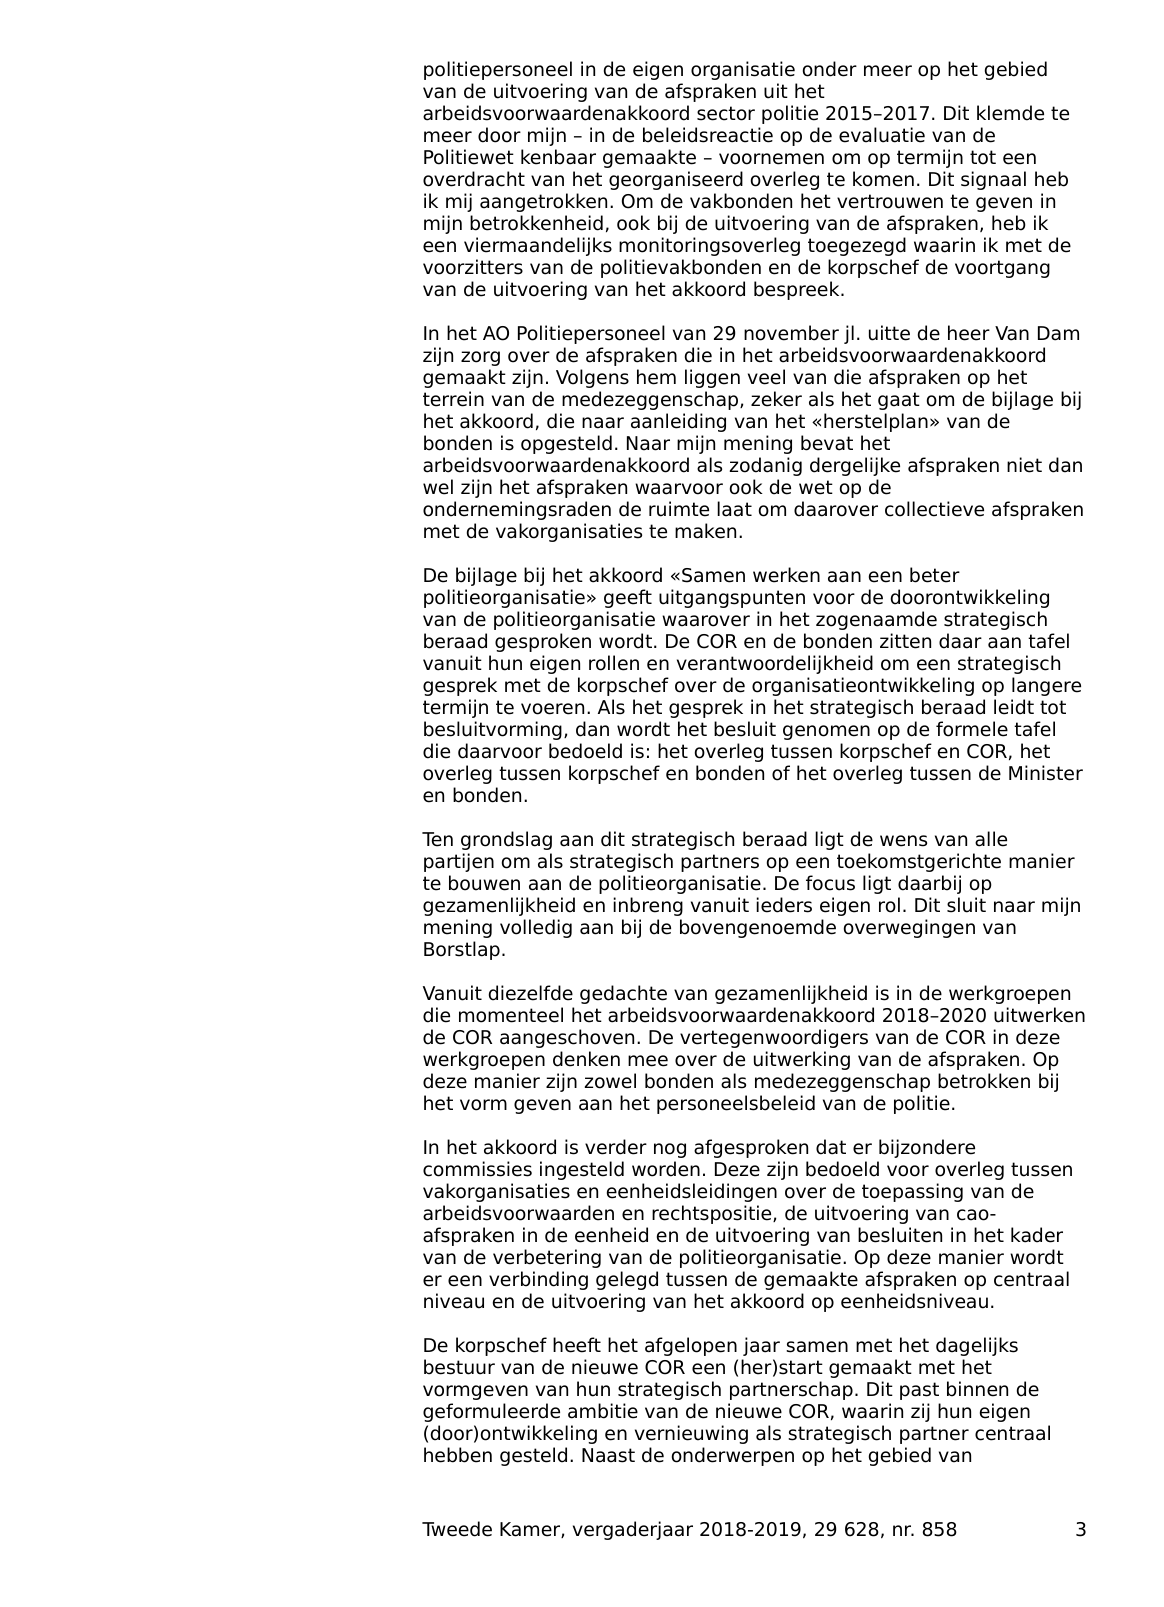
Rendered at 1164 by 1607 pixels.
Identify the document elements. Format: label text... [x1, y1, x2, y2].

text Vanuit diezelfde gedachte van gezamenlijkheid is in de werkgroepen die momenteel het arbeidsvoorwaardenakkoord 2018–2020 uitwerken de COR aangeschoven. De vertegenwoordigers van de COR in deze werkgroepen denken mee over de uitwerking van de afspraken. Op deze manier zijn zowel bonden als medezeggenschap betrokken bij het vorm geven aan het personeelsbeleid van de politie. [422, 983, 1087, 1115]
text In het AO Politiepersoneel van 29 november jl. uitte de heer Van Dam zijn zorg over de afspraken die in het arbeidsvoorwaardenakkoord gemaakt zijn. Volgens hem liggen veel van die afspraken op het terrein van de medezeggenschap, zeker als het gaat om de bijlage bij het akkoord, die naar aanleiding van het «herstelplan» van de bonden is opgesteld. Naar mijn mening bevat het arbeidsvoorwaardenakkoord als zodanig dergelijke afspraken niet dan wel zijn het afspraken waarvoor ook de wet op de ondernemingsraden de ruimte laat om daarover collectieve afspraken met de vakorganisaties te maken. [422, 323, 1087, 543]
text De korpschef heeft het afgelopen jaar samen met het dagelijks bestuur van de nieuwe COR een (her)start gemaakt met het vormgeven van hun strategisch partnerschap. Dit past binnen de geformuleerde ambitie van de nieuwe COR, waarin zij hun eigen (door)ontwikkeling en vernieuwing als strategisch partner centraal hebben gesteld. Naast de onderwerpen op het gebied van [422, 1335, 1087, 1467]
text politiepersoneel in de eigen organisatie onder meer op het gebied van de uitvoering van de afspraken uit het arbeidsvoorwaardenakkoord sector politie 2015–2017. Dit klemde te meer door mijn – in de beleidsreactie op de evaluatie van de Politiewet kenbaar gemaakte – voornemen om op termijn tot een overdracht van het georganiseerd overleg te komen. Dit signaal heb ik mij aangetrokken. Om de vakbonden het vertrouwen te geven in mijn betrokkenheid, ook bij de uitvoering van de afspraken, heb ik een viermaandelijks monitoringsoverleg toegezegd waarin ik met de voorzitters van de politievakbonden en de korpschef de voortgang van de uitvoering van het akkoord bespreek. [422, 59, 1087, 301]
text De bijlage bij het akkoord «Samen werken aan een beter politieorganisatie» geeft uitgangspunten voor de doorontwikkeling van de politieorganisatie waarover in het zogenaamde strategisch beraad gesproken wordt. De COR en de bonden zitten daar aan tafel vanuit hun eigen rollen en verantwoordelijkheid om een strategisch gesprek met de korpschef over de organisatieontwikkeling op langere termijn te voeren. Als het gesprek in het strategisch beraad leidt tot besluitvorming, dan wordt het besluit genomen op de formele tafel die daarvoor bedoeld is: het overleg tussen korpschef en COR, het overleg tussen korpschef en bonden of het overleg tussen de Minister en bonden. [422, 565, 1087, 807]
text In het akkoord is verder nog afgesproken dat er bijzondere commissies ingesteld worden. Deze zijn bedoeld voor overleg tussen vakorganisaties en eenheidsleidingen over de toepassing van de arbeidsvoorwaarden en rechtspositie, de uitvoering van cao-afspraken in de eenheid en de uitvoering van besluiten in het kader van de verbetering van de politieorganisatie. Op deze manier wordt er een verbinding gelegd tussen de gemaakte afspraken op centraal niveau en de uitvoering van het akkoord op eenheidsniveau. [422, 1137, 1087, 1313]
text Ten grondslag aan dit strategisch beraad ligt de wens van alle partijen om als strategisch partners op een toekomstgerichte manier te bouwen aan de politieorganisatie. De focus ligt daarbij op gezamenlijkheid en inbreng vanuit ieders eigen rol. Dit sluit naar mijn mening volledig aan bij de bovengenoemde overwegingen van Borstlap. [422, 829, 1087, 961]
